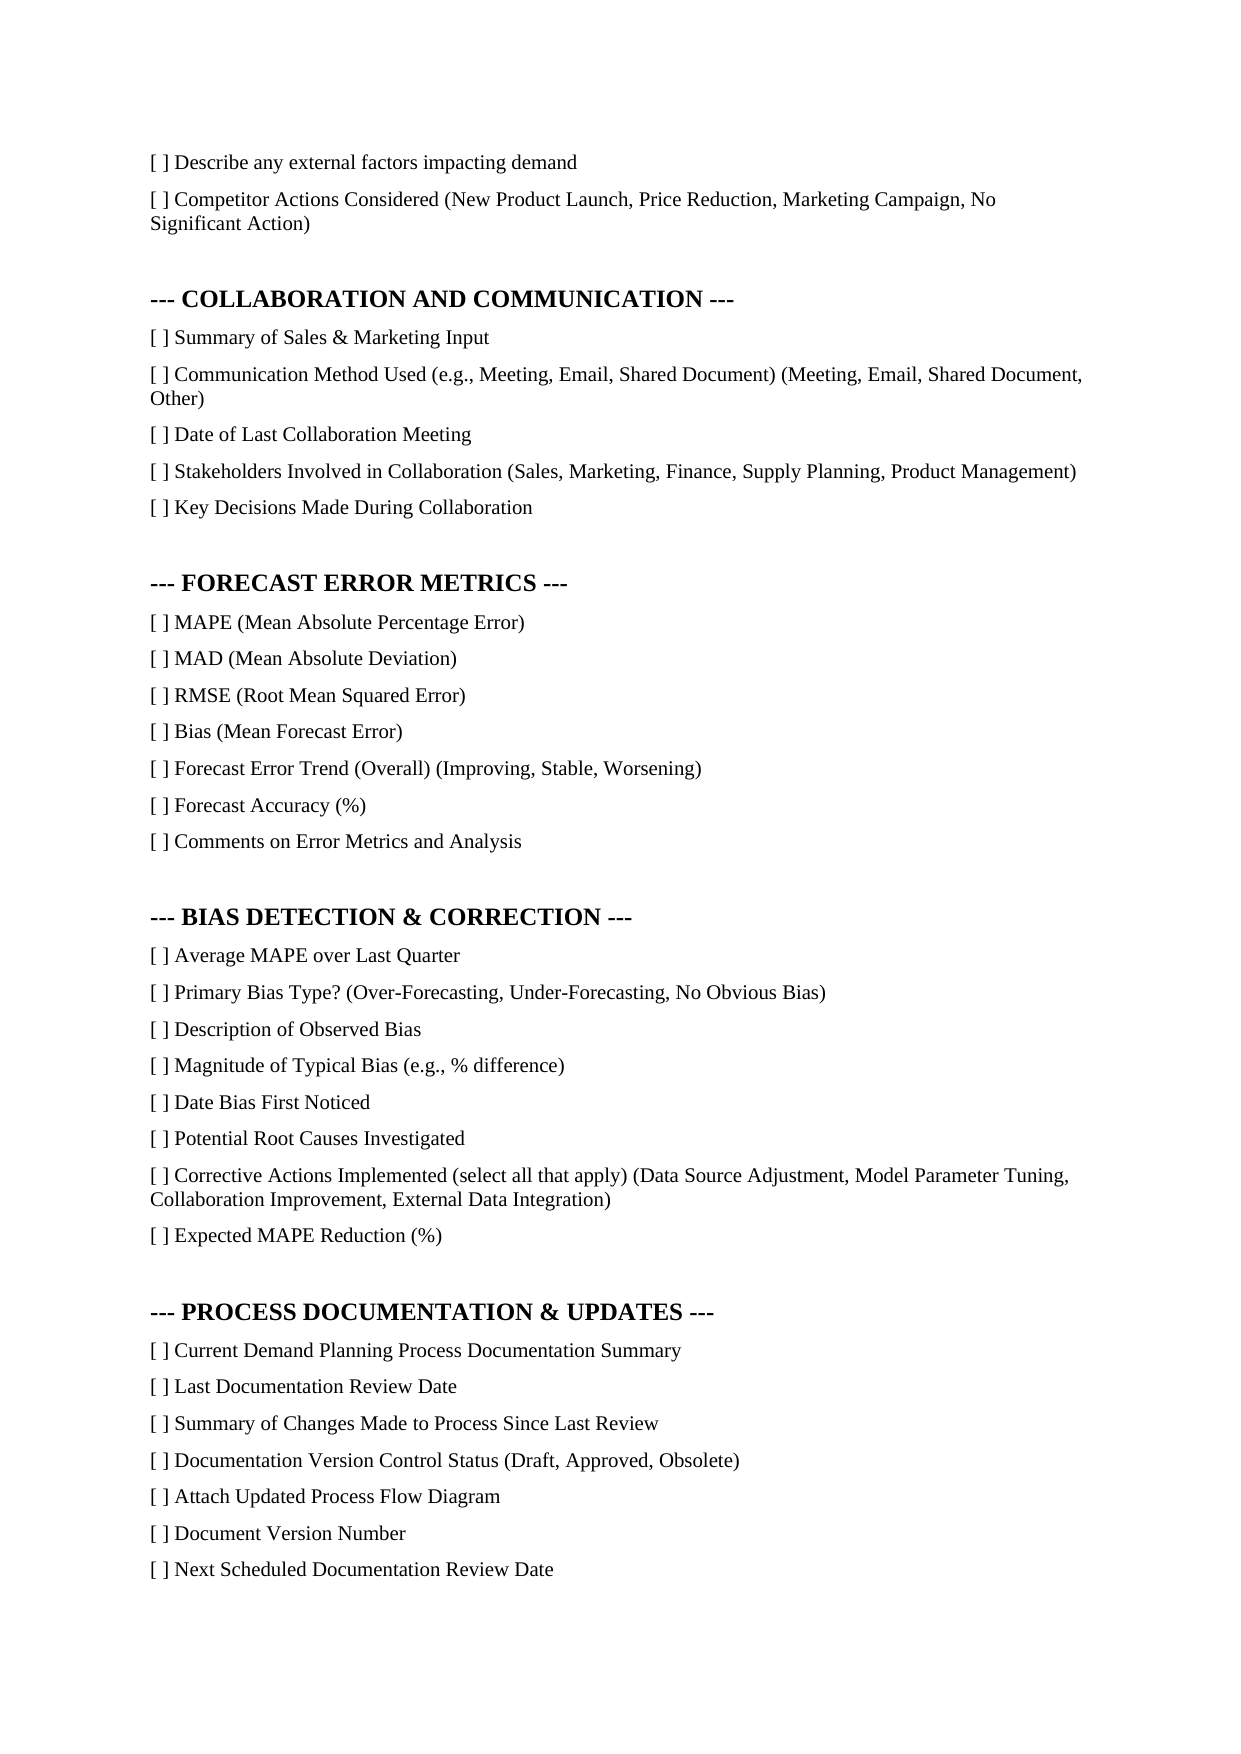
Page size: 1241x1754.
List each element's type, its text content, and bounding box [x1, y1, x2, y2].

text --- BIAS DETECTION & CORRECTION --- [150, 902, 1090, 931]
text [ ] Average MAPE over Last Quarter [150, 943, 1090, 967]
text [ ] Attach Updated Process Flow Diagram [150, 1484, 1090, 1508]
text [ ] Magnitude of Typical Bias (e.g., % difference) [150, 1053, 1090, 1077]
text [ ] Comments on Error Metrics and Analysis [150, 829, 1090, 853]
text [ ] MAD (Mean Absolute Deviation) [150, 646, 1090, 670]
text [ ] Document Version Number [150, 1521, 1090, 1545]
text [ ] Current Demand Planning Process Documentation Summary [150, 1338, 1090, 1362]
text [ ] Description of Observed Bias [150, 1017, 1090, 1041]
text [ ] Potential Root Causes Investigated [150, 1126, 1090, 1150]
text --- FORECAST ERROR METRICS --- [150, 568, 1090, 597]
text [ ] Date of Last Collaboration Meeting [150, 422, 1090, 446]
text [ ] Key Decisions Made During Collaboration [150, 495, 1090, 519]
text [ ] Documentation Version Control Status (Draft, Approved, Obsolete) [150, 1447, 1090, 1472]
text [ ] Last Documentation Review Date [150, 1374, 1090, 1398]
text [ ] Next Scheduled Documentation Review Date [150, 1557, 1090, 1581]
text [ ] MAPE (Mean Absolute Percentage Error) [150, 610, 1090, 634]
text [ ] Competitor Actions Considered (New Product Launch, Price Reduction, Marketing Campaign, No Significant Action) [150, 187, 1090, 235]
text [ ] Forecast Accuracy (%) [150, 792, 1090, 817]
text [ ] Corrective Actions Implemented (select all that apply) (Data Source Adjustment, Model Parameter Tuning, Collaboration Improvement, External Data Integration) [150, 1163, 1090, 1211]
text [ ] Bias (Mean Forecast Error) [150, 719, 1090, 743]
text --- COLLABORATION AND COMMUNICATION --- [150, 284, 1090, 312]
text [ ] Summary of Sales & Marketing Input [150, 325, 1090, 349]
text [ ] Stakeholders Involved in Collaboration (Sales, Marketing, Finance, Supply Planning, Product Management) [150, 459, 1090, 483]
text [ ] RMSE (Root Mean Squared Error) [150, 683, 1090, 707]
text [ ] Summary of Changes Made to Process Since Last Review [150, 1411, 1090, 1435]
text [ ] Describe any external factors impacting demand [150, 150, 1090, 174]
text [ ] Expected MAPE Reduction (%) [150, 1223, 1090, 1247]
text --- PROCESS DOCUMENTATION & UPDATES --- [150, 1297, 1090, 1325]
text [ ] Date Bias First Noticed [150, 1090, 1090, 1114]
text [ ] Forecast Error Trend (Overall) (Improving, Stable, Worsening) [150, 756, 1090, 780]
text [ ] Communication Method Used (e.g., Meeting, Email, Shared Document) (Meeting, Email, Shared Document, Other) [150, 362, 1090, 410]
text [ ] Primary Bias Type? (Over-Forecasting, Under-Forecasting, No Obvious Bias) [150, 980, 1090, 1004]
